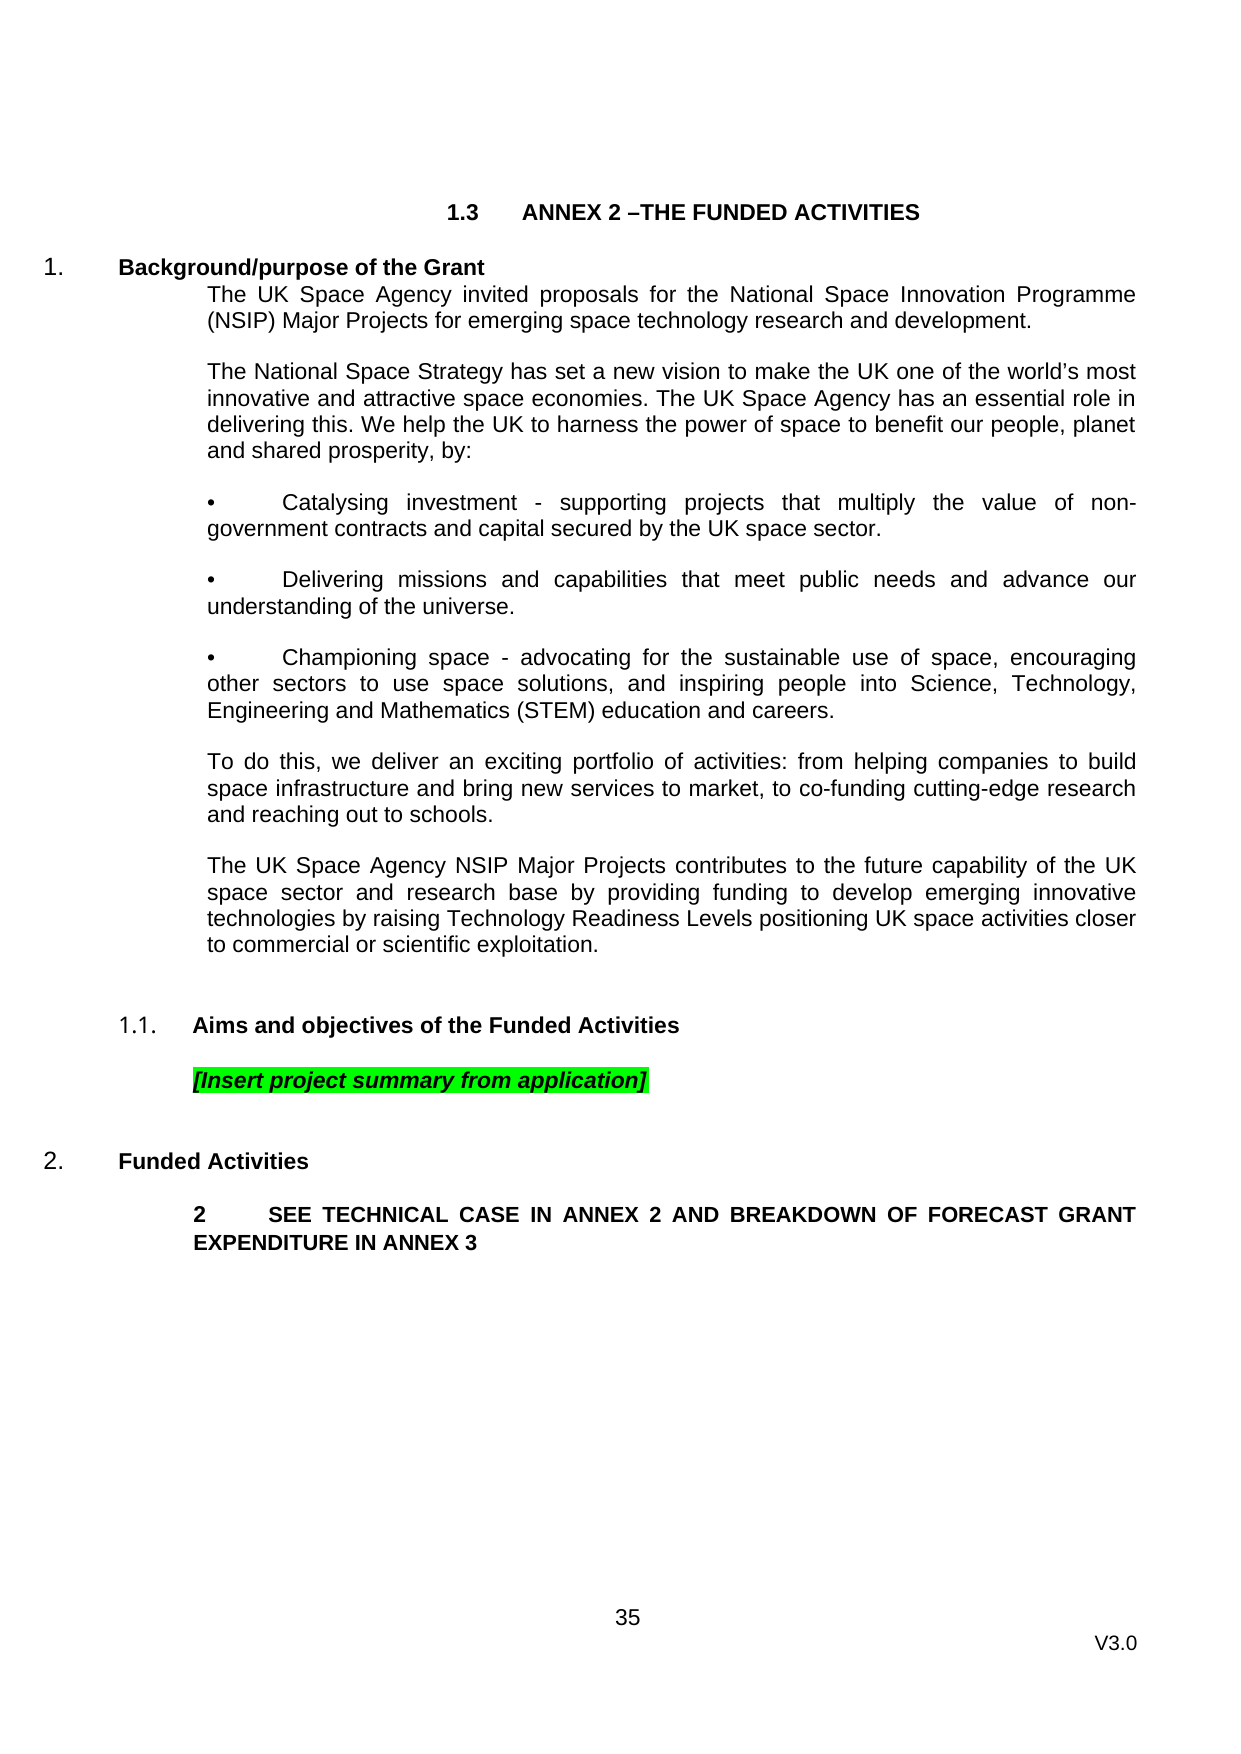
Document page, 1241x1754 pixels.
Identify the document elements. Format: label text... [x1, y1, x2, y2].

text The UK Space Agency NSIP Major Projects contributes to the future capability of the UK space sector and research base by providing funding to develop emerging innovative technologies by raising Technology Readiness Levels positioning UK space activities closer to commercial or scientific exploitation. [207, 852, 1137, 958]
text [Insert project summary from application] [193, 1067, 1137, 1093]
text The UK Space Agency invited proposals for the National Space Innovation Programme (NSIP) Major Projects for emerging space technology research and development. [207, 281, 1137, 333]
text To do this, we deliver an exciting portfolio of activities: from helping companies to build space infrastructure and bring new services to market, to co-funding cutting-edge research and reaching out to schools. [207, 748, 1137, 827]
text • Delivering missions and capabilities that meet public needs and advance our understanding of the universe. [207, 566, 1137, 619]
list Background/purpose of the Grant [43, 252, 1137, 281]
text See Technical case in Annex 2 and Breakdown of forecast grant expenditure in Annex 3 [193, 1201, 1137, 1255]
subtitle ANNEX 2 –THE FUNDED ACTIVITIES [229, 199, 1137, 225]
list Funded Activities [43, 1146, 1137, 1174]
text • Catalysing investment - supporting projects that multiply the value of non-government contracts and capital secured by the UK space sector. [207, 489, 1137, 541]
text • Championing space - advocating for the sustainable use of space, encouraging other sectors to use space solutions, and inspiring people into Science, Technology, Engineering and Mathematics (STEM) education and careers. [207, 644, 1137, 723]
list Aims and objectives of the Funded Activities [118, 1009, 1137, 1040]
text The National Space Strategy has set a new vision to make the UK one of the world’s most innovative and attractive space economies. The UK Space Agency has an essential role in delivering this. We help the UK to harness the power of space to benefit our people, planet and shared prosperity, by: [207, 358, 1137, 464]
